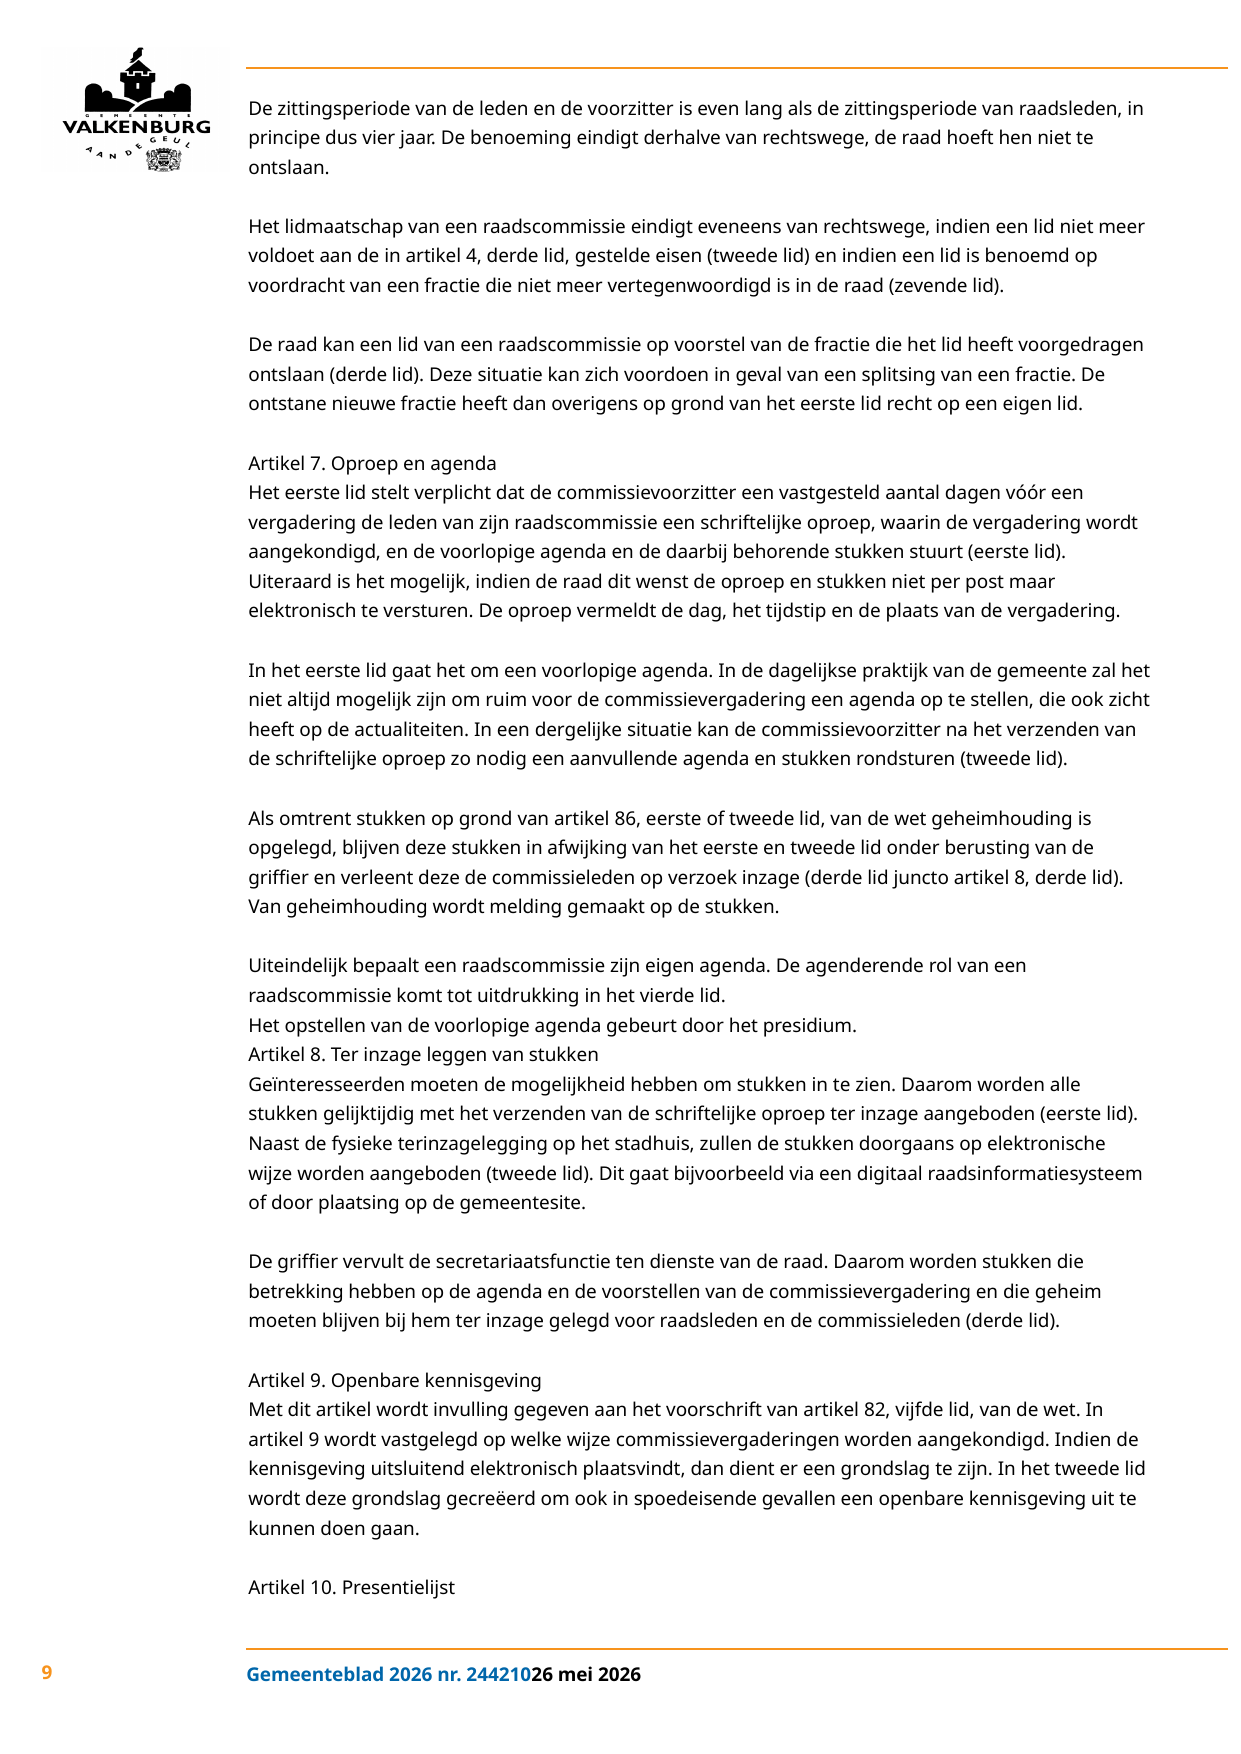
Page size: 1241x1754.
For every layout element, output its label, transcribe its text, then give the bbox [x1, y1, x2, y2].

text In het eerste lid gaat het om een voorlopige agenda. In de dagelijkse praktijk van de gemeente zal het niet altijd mogelijk zijn om ruim voor de commissievergadering een agenda op te stellen, die ook zicht heeft op de actualiteiten. In een dergelijke situatie kan de commissievoorzitter na het verzenden van de schriftelijke oproep zo nodig een aanvullende agenda en stukken rondsturen (tweede lid). [248, 657, 1152, 771]
text Uiteindelijk bepaalt een raadscommissie zijn eigen agenda. De agenderende rol van een raadscommissie komt tot uitdrukking in het vierde lid. [248, 953, 1152, 1008]
text Artikel 8. Ter inzage leggen van stukken [248, 1041, 1152, 1067]
text Met dit artikel wordt invulling gegeven aan het voorschrift van artikel 82, vijfde lid, van de wet. In artikel 9 wordt vastgelegd op welke wijze commissievergaderingen worden aangekondigd. Indien de kennisgeving uitsluitend elektronisch plaatsvindt, dan dient er een grondslag te zijn. In het tweede lid wordt deze grondslag gecreëerd om ook in spoedeisende gevallen een openbare kennisgeving uit te kunnen doen gaan. [248, 1396, 1152, 1541]
text Als omtrent stukken op grond van artikel 86, eerste of tweede lid, van de wet geheimhouding is opgelegd, blijven deze stukken in afwijking van het eerste en tweede lid onder berusting van de griffier en verleent deze de commissieleden op verzoek inzage (derde lid juncto artikel 8, derde lid). Van geheimhouding wordt melding gemaakt op de stukken. [248, 805, 1152, 919]
text De raad kan een lid van een raadscommissie op voorstel van de fractie die het lid heeft voorgedragen ontslaan (derde lid). Deze situatie kan zich voordoen in geval van een splitsing van een fractie. De ontstane nieuwe fractie heeft dan overigens op grond van het eerste lid recht op een eigen lid. [248, 331, 1152, 416]
text De griffier vervult de secretariaatsfunctie ten dienste van de raad. Daarom worden stukken die betrekking hebben op de agenda en de voorstellen van de commissievergadering en die geheim moeten blijven bij hem ter inzage gelegd voor raadsleden en de commissieleden (derde lid). [248, 1248, 1152, 1333]
text Geïnteresseerden moeten de mogelijkheid hebben om stukken in te zien. Daarom worden alle stukken gelijktijdig met het verzenden van de schriftelijke oproep ter inzage aangeboden (eerste lid). Naast de fysieke terinzagelegging op het stadhuis, zullen de stukken doorgaans op elektronische wijze worden aangeboden (tweede lid). Dit gaat bijvoorbeeld via een digitaal raadsinformatiesysteem of door plaatsing op de gemeentesite. [248, 1071, 1152, 1215]
text Het eerste lid stelt verplicht dat de commissievoorzitter een vastgesteld aantal dagen vóór een vergadering de leden van zijn raadscommissie een schriftelijke oproep, waarin de vergadering wordt aangekondigd, en de voorlopige agenda en de daarbij behorende stukken stuurt (eerste lid). Uiteraard is het mogelijk, indien de raad dit wenst de oproep en stukken niet per post maar elektronisch te versturen. De oproep vermeldt de dag, het tijdstip en de plaats van de vergadering. [248, 479, 1152, 623]
text Het opstellen van de voorlopige agenda gebeurt door het presidium. [248, 1012, 1152, 1038]
picture [41, 47, 231, 172]
text Het lidmaatschap van een raadscommissie eindigt eveneens van rechtswege, indien een lid niet meer voldoet aan de in artikel 4, derde lid, gestelde eisen (tweede lid) en indien een lid is benoemd op voordracht van een fractie die niet meer vertegenwoordigd is in de raad (zevende lid). [248, 213, 1152, 298]
text De zittingsperiode van de leden en de voorzitter is even lang als de zittingsperiode van raadsleden, in principe dus vier jaar. De benoeming eindigt derhalve van rechtswege, de raad hoeft hen niet te ontslaan. [248, 95, 1152, 180]
text Artikel 10. Presentielijst [248, 1574, 1152, 1600]
text Artikel 7. Oproep en agenda [248, 450, 1152, 476]
text Artikel 9. Openbare kennisgeving [248, 1367, 1152, 1393]
